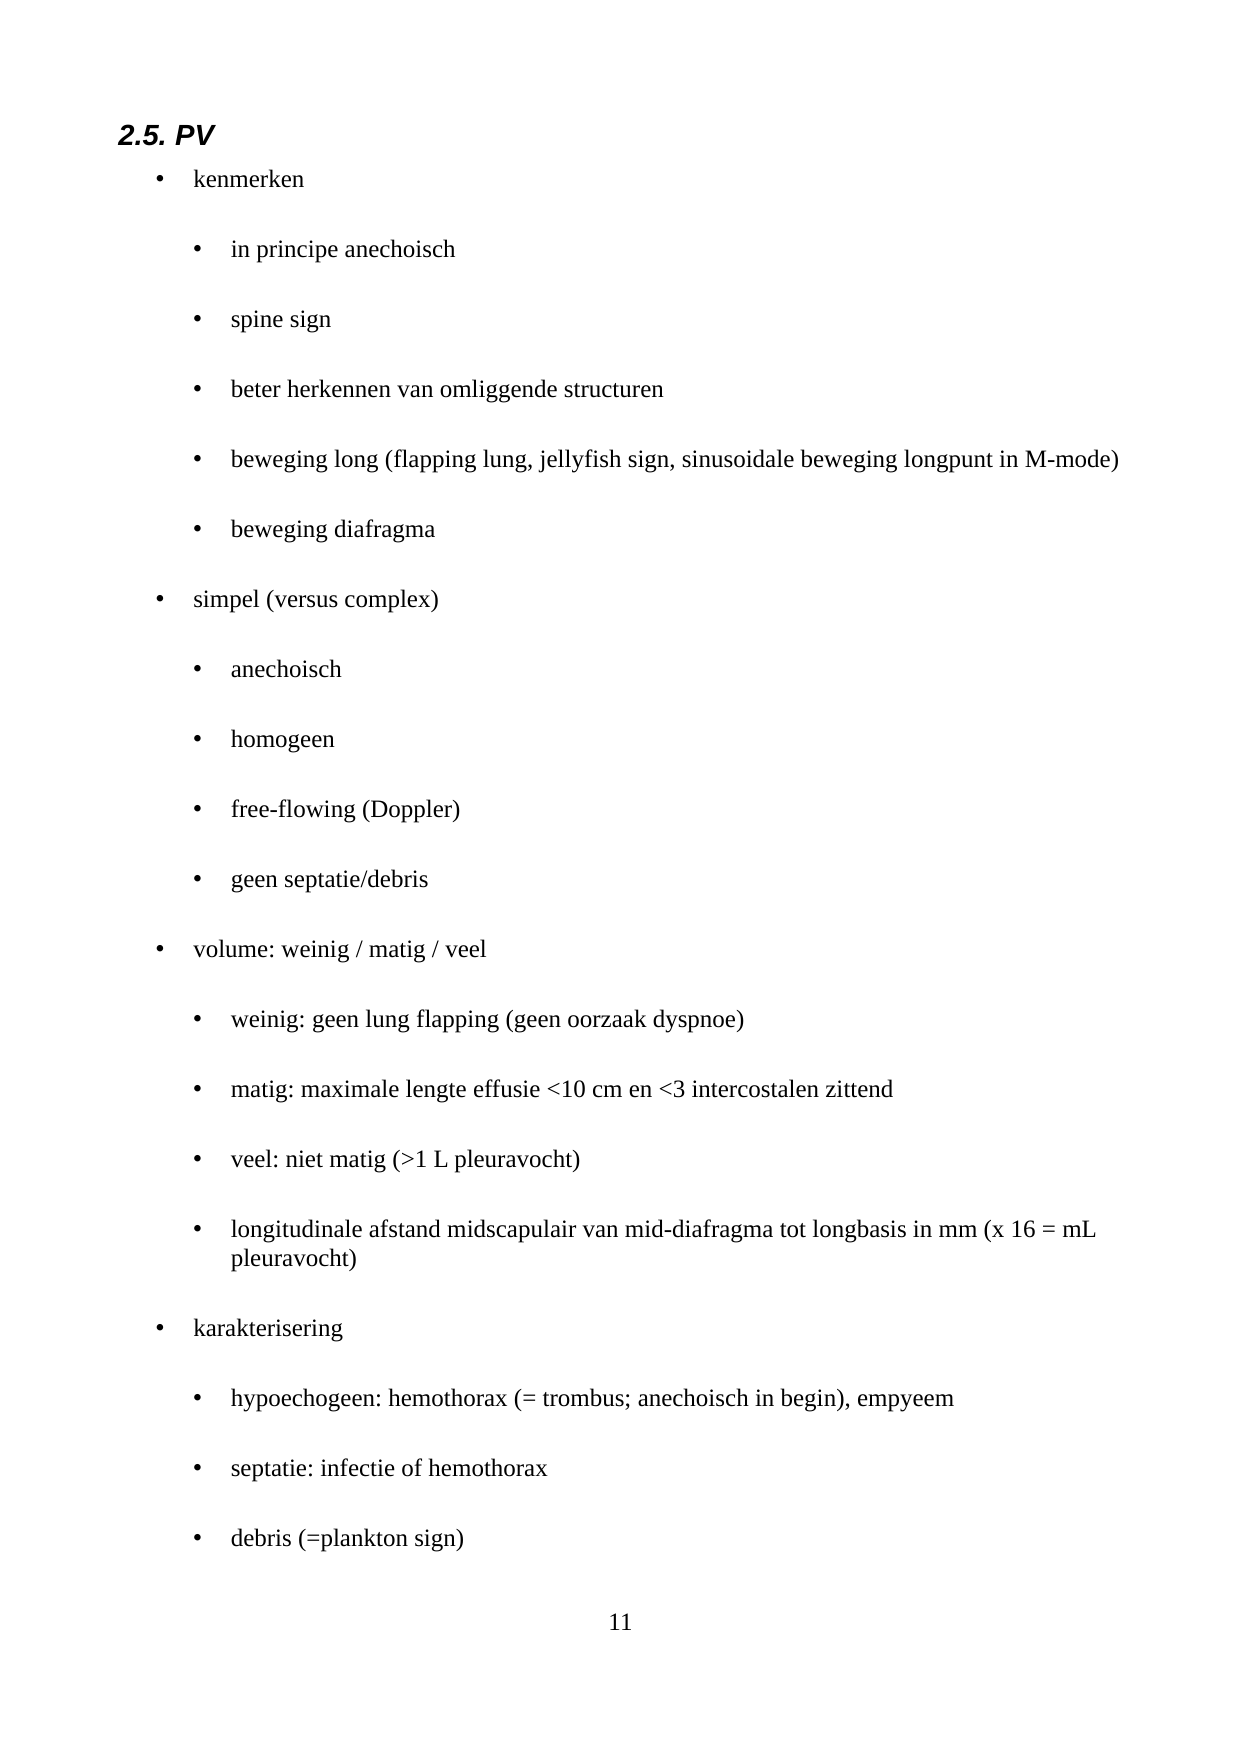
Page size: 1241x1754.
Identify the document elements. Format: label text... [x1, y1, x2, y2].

list homogeen [193, 724, 1122, 782]
list simpel (versus complex) [156, 584, 1122, 642]
subtitle PV [118, 118, 1122, 152]
list debris (=plankton sign) [193, 1523, 1122, 1552]
list geen septatie/debris [193, 864, 1122, 922]
list veel: niet matig (>1 L pleuravocht) [193, 1144, 1122, 1202]
list beweging long (flapping lung, jellyfish sign, sinusoidale beweging longpunt in M-mode) [193, 444, 1122, 502]
list matig: maximale lengte effusie <10 cm en <3 intercostalen zittend [193, 1074, 1122, 1132]
list volume: weinig / matig / veel [156, 934, 1122, 992]
list hypoechogeen: hemothorax (= trombus; anechoisch in begin), empyeem [193, 1383, 1122, 1440]
list spine sign [193, 304, 1122, 362]
list longitudinale afstand midscapulair van mid-diafragma tot longbasis in mm (x 16 = mL pleuravocht) [193, 1214, 1122, 1300]
list anechoisch [193, 654, 1122, 712]
list septatie: infectie of hemothorax [193, 1453, 1122, 1510]
list weinig: geen lung flapping (geen oorzaak dyspnoe) [193, 1004, 1122, 1062]
list free-flowing (Doppler) [193, 794, 1122, 852]
list beweging diafragma [193, 514, 1122, 572]
list kenmerken [156, 164, 1122, 222]
list beter herkennen van omliggende structuren [193, 374, 1122, 432]
list karakterisering [156, 1313, 1122, 1370]
list in principe anechoisch [193, 234, 1122, 292]
